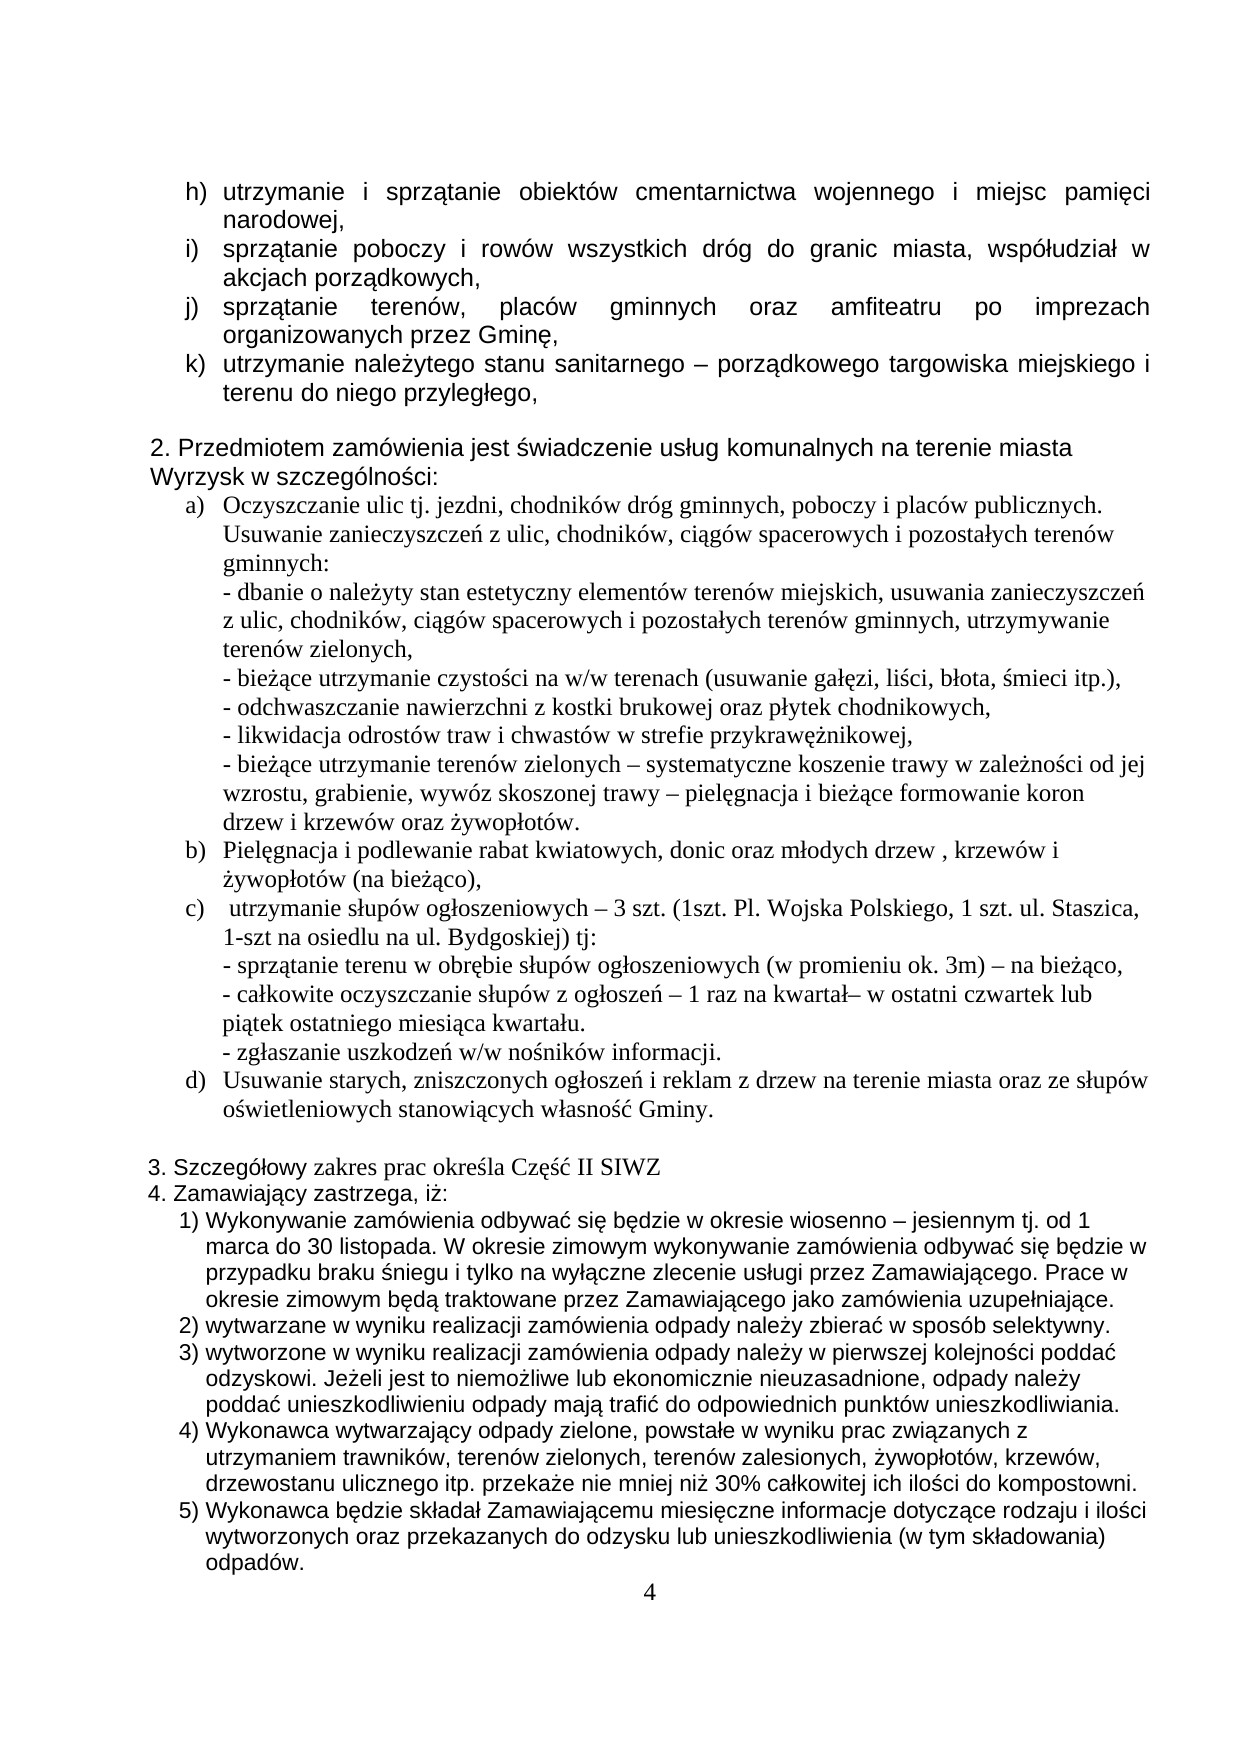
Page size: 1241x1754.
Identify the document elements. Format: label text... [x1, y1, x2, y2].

list sprzątanie terenów, placów gminnych oraz amfiteatru po imprezach organizowanych przez Gminę, [185, 291, 1151, 349]
list - sprzątanie terenu w obrębie słupów ogłoszeniowych (w promieniu ok. 3m) – na bieżąco, [185, 950, 1151, 979]
list - bieżące utrzymanie czystości na w/w terenach (usuwanie gałęzi, liści, błota, śmieci itp.), [185, 663, 1151, 692]
text 5) Wykonawca będzie składał Zamawiającemu miesięczne informacje dotyczące rodzaju i ilości wytworzonych oraz przekazanych do odzysku lub unieszkodliwienia (w tym składowania) odpadów. [179, 1497, 1151, 1576]
list utrzymanie należytego stanu sanitarnego – porządkowego targowiska miejskiego i terenu do niego przyległego, [185, 349, 1151, 406]
list sprzątanie poboczy i rowów wszystkich dróg do granic miasta, współudział w akcjach porządkowych, [185, 234, 1151, 291]
list 2. Przedmiotem zamówienia jest świadczenie usług komunalnych na terenie miasta Wyrzysk w szczególności: [149, 433, 1151, 490]
list utrzymanie i sprzątanie obiektów cmentarnictwa wojennego i miejsc pamięci narodowej, [185, 176, 1151, 234]
text - zgłaszanie uszkodzeń w/w nośników informacji. [222, 1037, 1151, 1065]
list - dbanie o należyty stan estetyczny elementów terenów miejskich, usuwania zanieczyszczeń z ulic, chodników, ciągów spacerowych i pozostałych terenów gminnych, utrzymywanie terenów zielonych, [185, 577, 1151, 663]
list - odchwaszczanie nawierzchni z kostki brukowej oraz płytek chodnikowych, [185, 692, 1151, 720]
list - bieżące utrzymanie terenów zielonych – systematyczne koszenie trawy w zależności od jej wzrostu, grabienie, wywóz skoszonej trawy – pielęgnacja i bieżące formowanie koron drzew i krzewów oraz żywopłotów. [185, 749, 1151, 835]
text 1) Wykonywanie zamówienia odbywać się będzie w okresie wiosenno – jesiennym tj. od 1 marca do 30 listopada. W okresie zimowym wykonywanie zamówienia odbywać się będzie w przypadku braku śniegu i tylko na wyłączne zlecenie usługi przez Zamawiającego. Prace w okresie zimowym będą traktowane przez Zamawiającego jako zamówienia uzupełniające. [179, 1207, 1151, 1312]
text 4) Wykonawca wytwarzający odpady zielone, powstałe w wyniku prac związanych z utrzymaniem trawników, terenów zielonych, terenów zalesionych, żywopłotów, krzewów, drzewostanu ulicznego itp. przekaże nie mniej niż 30% całkowitej ich ilości do kompostowni. [179, 1417, 1151, 1497]
list utrzymanie słupów ogłoszeniowych – 3 szt. (1szt. Pl. Wojska Polskiego, 1 szt. ul. Staszica, 1-szt na osiedlu na ul. Bydgoskiej) tj: [185, 893, 1151, 950]
list - likwidacja odrostów traw i chwastów w strefie przykrawężnikowej, [185, 720, 1151, 749]
list Usuwanie zanieczyszczeń z ulic, chodników, ciągów spacerowych i pozostałych terenów gminnych: [185, 519, 1151, 577]
text 3. Szczegółowy zakres prac określa Część II SIWZ [148, 1152, 1151, 1180]
list Usuwanie starych, zniszczonych ogłoszeń i reklam z drzew na terenie miasta oraz ze słupów oświetleniowych stanowiących własność Gminy. [185, 1065, 1151, 1123]
text 3) wytworzone w wyniku realizacji zamówienia odpady należy w pierwszej kolejności poddać odzyskowi. Jeżeli jest to niemożliwe lub ekonomicznie nieuzasadnione, odpady należy poddać unieszkodliwieniu odpady mają trafić do odpowiednich punktów unieszkodliwiania. [179, 1338, 1151, 1417]
list Pielęgnacja i podlewanie rabat kwiatowych, donic oraz młodych drzew , krzewów i żywopłotów (na bieżąco), [185, 835, 1151, 893]
text 4. Zamawiający zastrzega, iż: [148, 1180, 1151, 1207]
list Oczyszczanie ulic tj. jezdni, chodników dróg gminnych, poboczy i placów publicznych. [185, 490, 1151, 519]
text - całkowite oczyszczanie słupów z ogłoszeń – 1 raz na kwartał– w ostatni czwartek lub piątek ostatniego miesiąca kwartału. [222, 979, 1151, 1037]
text 2) wytwarzane w wyniku realizacji zamówienia odpady należy zbierać w sposób selektywny. [179, 1312, 1151, 1338]
